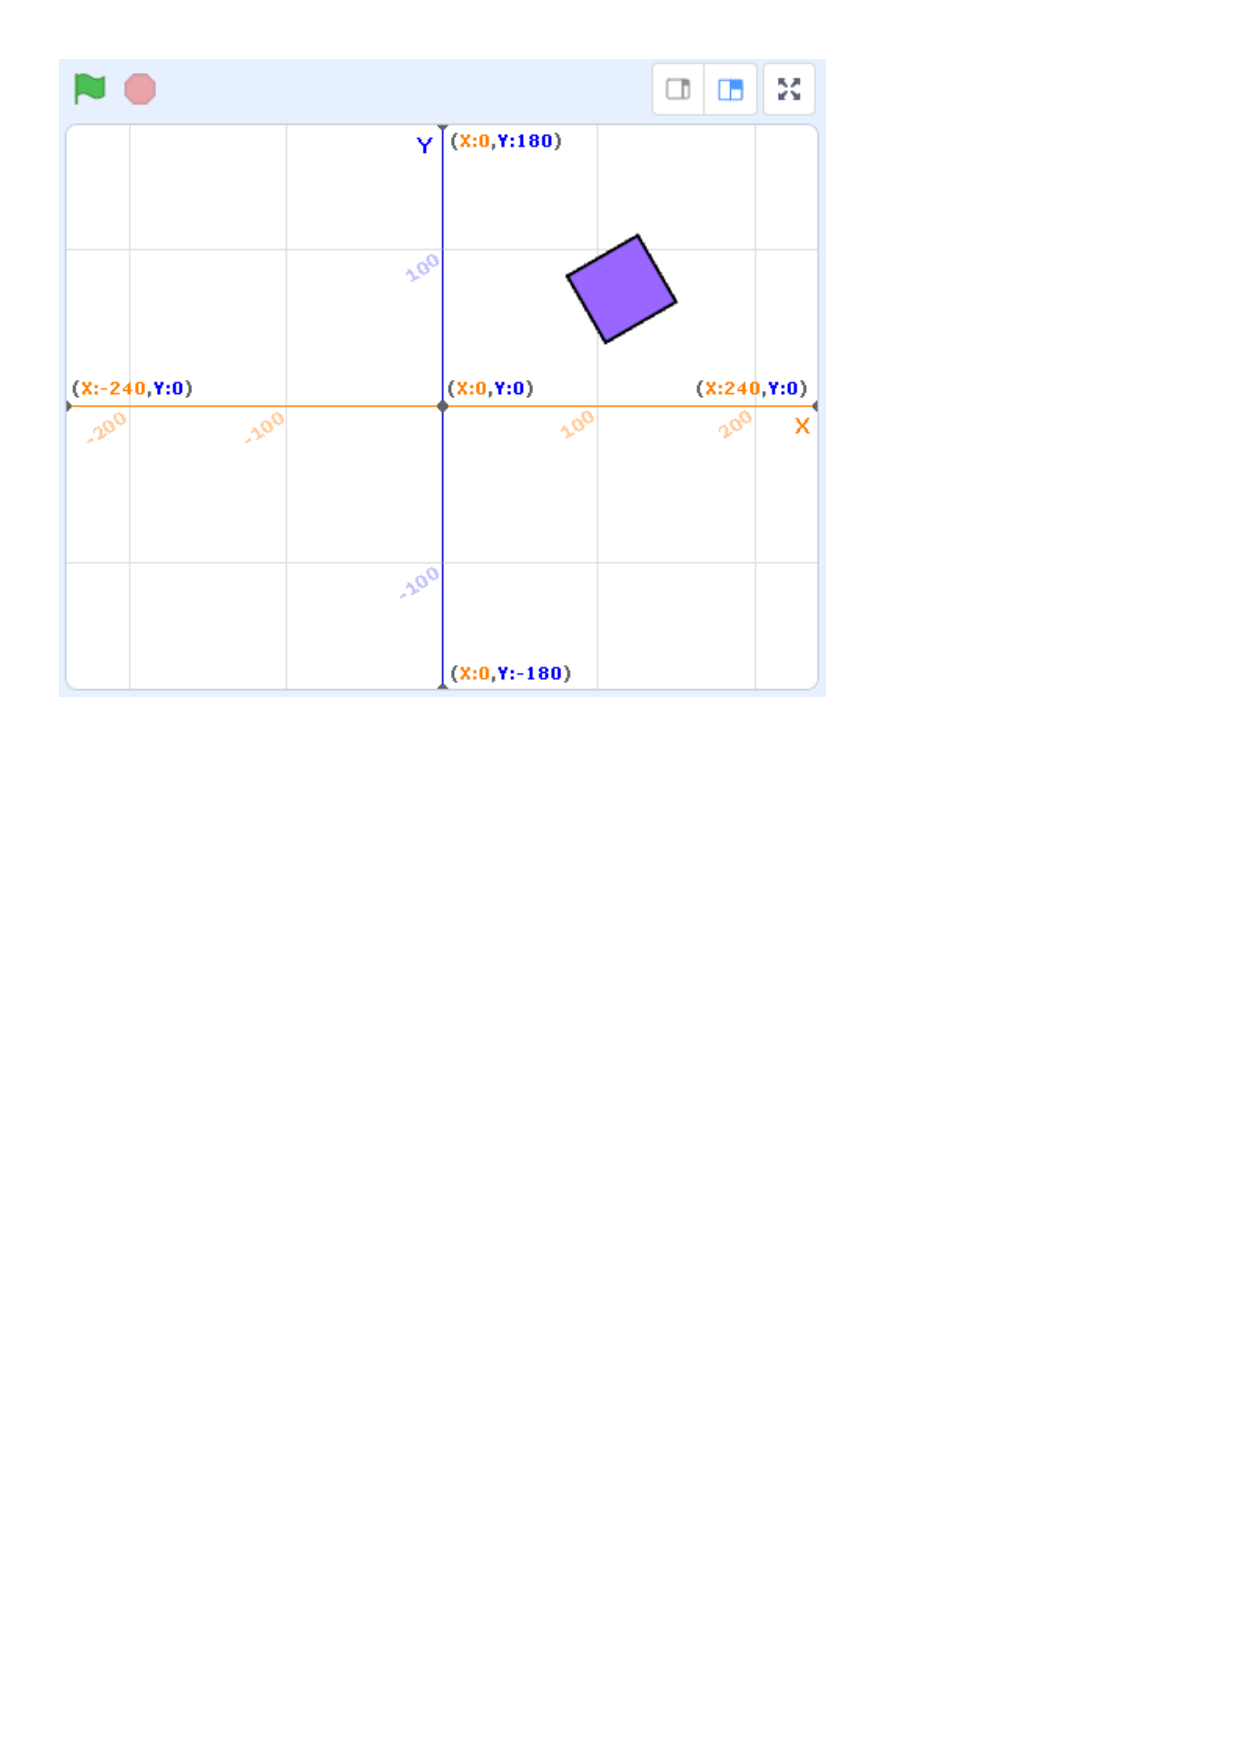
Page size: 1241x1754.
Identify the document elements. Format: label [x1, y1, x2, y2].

picture [59, 59, 827, 697]
